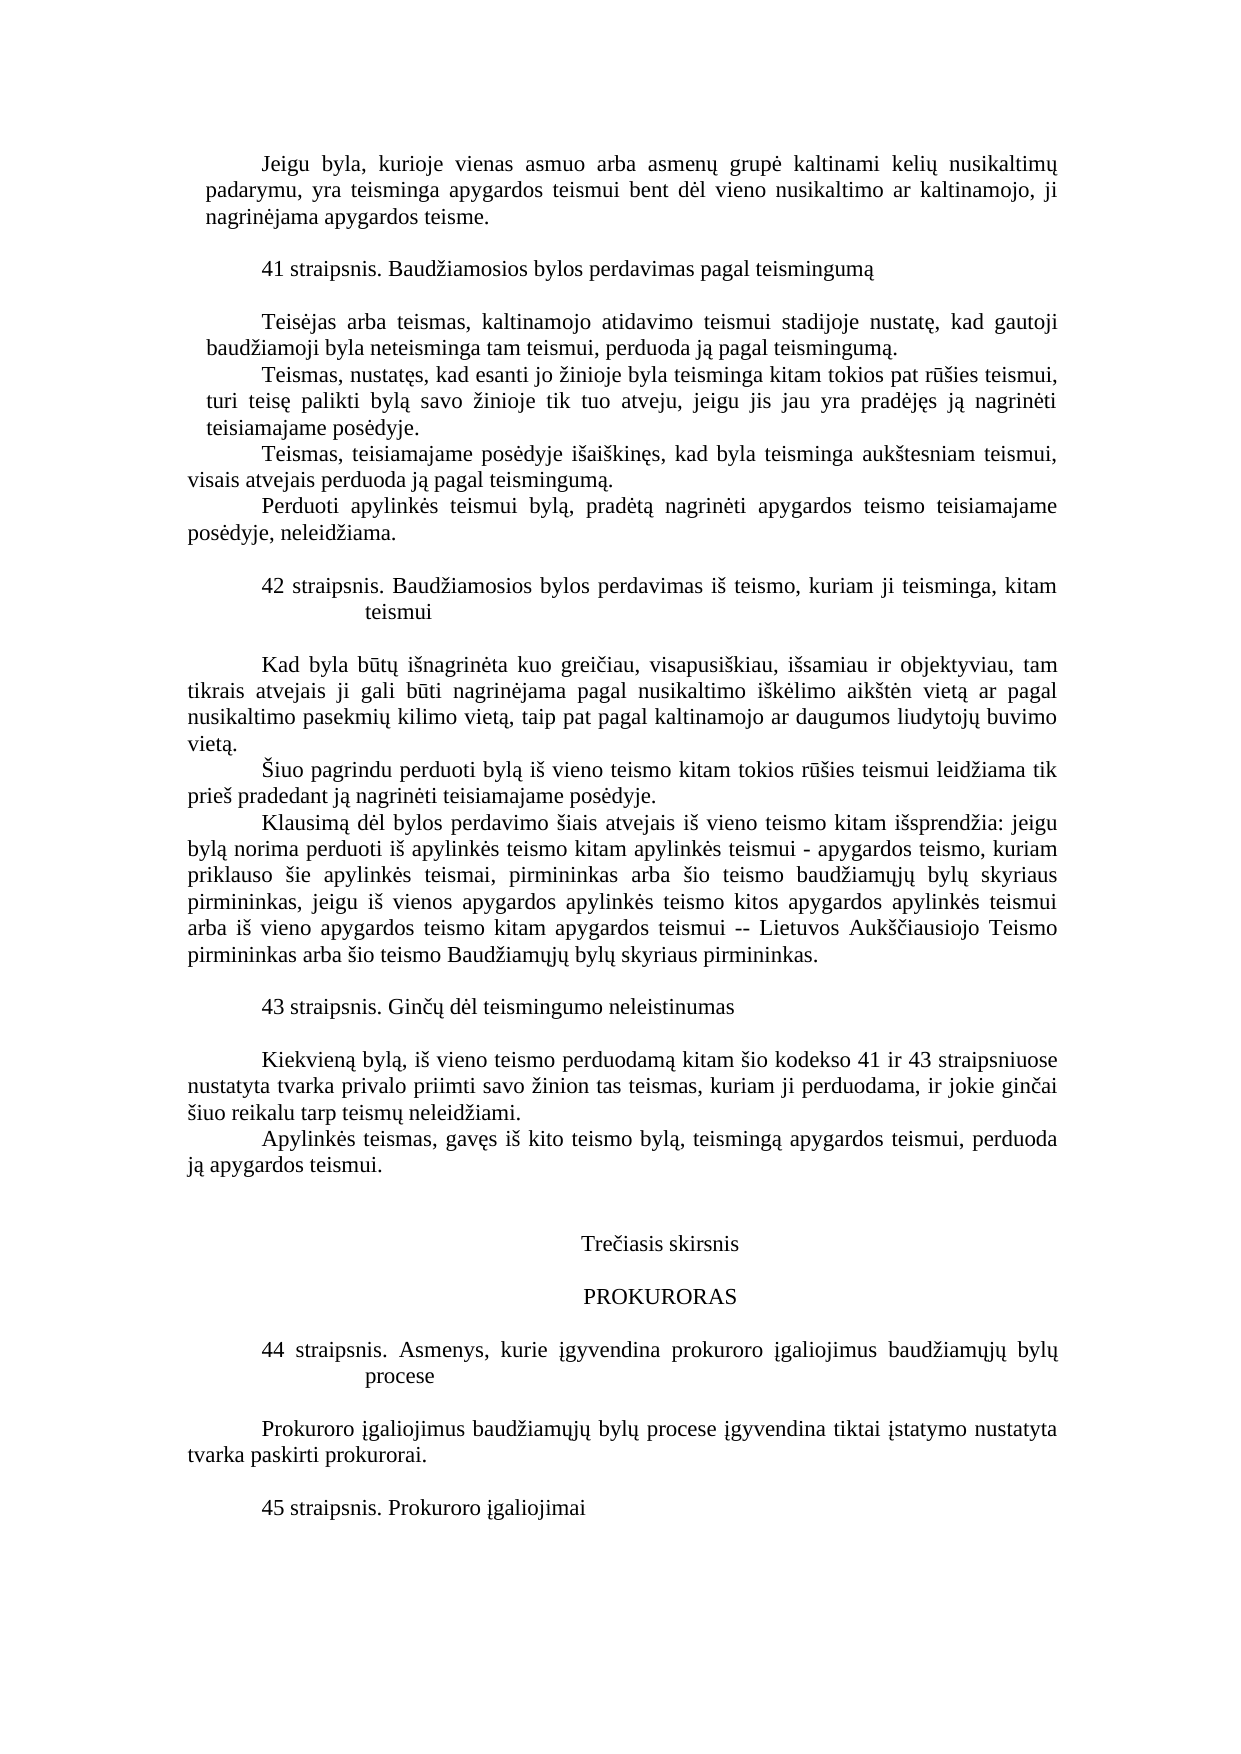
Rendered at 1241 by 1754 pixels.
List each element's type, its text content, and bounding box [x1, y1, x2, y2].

text Apylinkės teismas, gavęs iš kito teismo bylą, teismingą apygardos teismui, perduoda ją apygardos teismui. [187, 1125, 1059, 1178]
text 45 straipsnis. Prokuroro įgaliojimai [208, 1494, 1059, 1520]
text Perduoti apylinkės teismui bylą, pradėtą nagrinėti apygardos teismo teisiamajame posėdyje, neleidžiama. [187, 493, 1059, 545]
text Kiekvieną bylą, iš vieno teismo perduodamą kitam šio kodekso 41 ir 43 straipsniuose nustatyta tvarka privalo priimti savo žinion tas teismas, kuriam ji perduodama, ir jokie ginčai šiuo reikalu tarp teismų neleidžiami. [187, 1046, 1059, 1125]
text Klausimą dėl bylos perdavimo šiais atvejais iš vieno teismo kitam išsprendžia: jeigu bylą norima perduoti iš apylinkės teismo kitam apylinkės teismui - apygardos teismo, kuriam priklauso šie apylinkės teismai, pirmininkas arba šio teismo baudžiamųjų bylų skyriaus pirmininkas, jeigu iš vienos apygardos apylinkės teismo kitos apygardos apylinkės teismui arba iš vieno apygardos teismo kitam apygardos teismui -- Lietuvos Aukščiausiojo Teismo pirmininkas arba šio teismo Baudžiamųjų bylų skyriaus pirmininkas. [187, 809, 1059, 967]
text Kad byla būtų išnagrinėta kuo greičiau, visapusiškiau, išsamiau ir objektyviau, tam tikrais atvejais ji gali būti nagrinėjama pagal nusikaltimo iškėlimo aikštėn vietą ar pagal nusikaltimo pasekmių kilimo vietą, taip pat pagal kaltinamojo ar daugumos liudytojų buvimo vietą. [187, 651, 1059, 756]
text 42 straipsnis. Baudžiamosios bylos perdavimas iš teismo, kuriam ji teisminga, kitam teismui [261, 572, 1059, 624]
text Jeigu byla, kurioje vienas asmuo arba asmenų grupė kaltinami kelių nusikaltimų padarymu, yra teisminga apygardos teismui bent dėl vieno nusikaltimo ar kaltinamojo, ji nagrinėjama apygardos teisme. [205, 150, 1059, 229]
text 41 straipsnis. Baudžiamosios bylos perdavimas pagal teismingumą [206, 255, 1059, 282]
text Šiuo pagrindu perduoti bylą iš vieno teismo kitam tokios rūšies teismui leidžiama tik prieš pradedant ją nagrinėti teisiamajame posėdyje. [187, 756, 1059, 809]
text 43 straipsnis. Ginčų dėl teismingumo neleistinumas [207, 993, 1059, 1020]
text 44 straipsnis. Asmenys, kurie įgyvendina prokuroro įgaliojimus baudžiamųjų bylų procese [261, 1336, 1059, 1389]
text PROKURORAS [187, 1283, 1059, 1309]
text Prokuroro įgaliojimus baudžiamųjų bylų procese įgyvendina tiktai įstatymo nustatyta tvarka paskirti prokurorai. [187, 1415, 1059, 1468]
text Teismas, teisiamajame posėdyje išaiškinęs, kad byla teisminga aukštesniam teismui, visais atvejais perduoda ją pagal teismingumą. [187, 440, 1059, 493]
text Trečiasis skirsnis [187, 1231, 1059, 1257]
text Teisėjas arba teismas, kaltinamojo atidavimo teismui stadijoje nustatę, kad gautoji baudžiamoji byla neteisminga tam teismui, perduoda ją pagal teismingumą. [206, 308, 1059, 361]
text Teismas, nustatęs, kad esanti jo žinioje byla teisminga kitam tokios pat rūšies teismui, turi teisę palikti bylą savo žinioje tik tuo atveju, jeigu jis jau yra pradėjęs ją nagrinėti teisiamajame posėdyje. [206, 361, 1059, 440]
